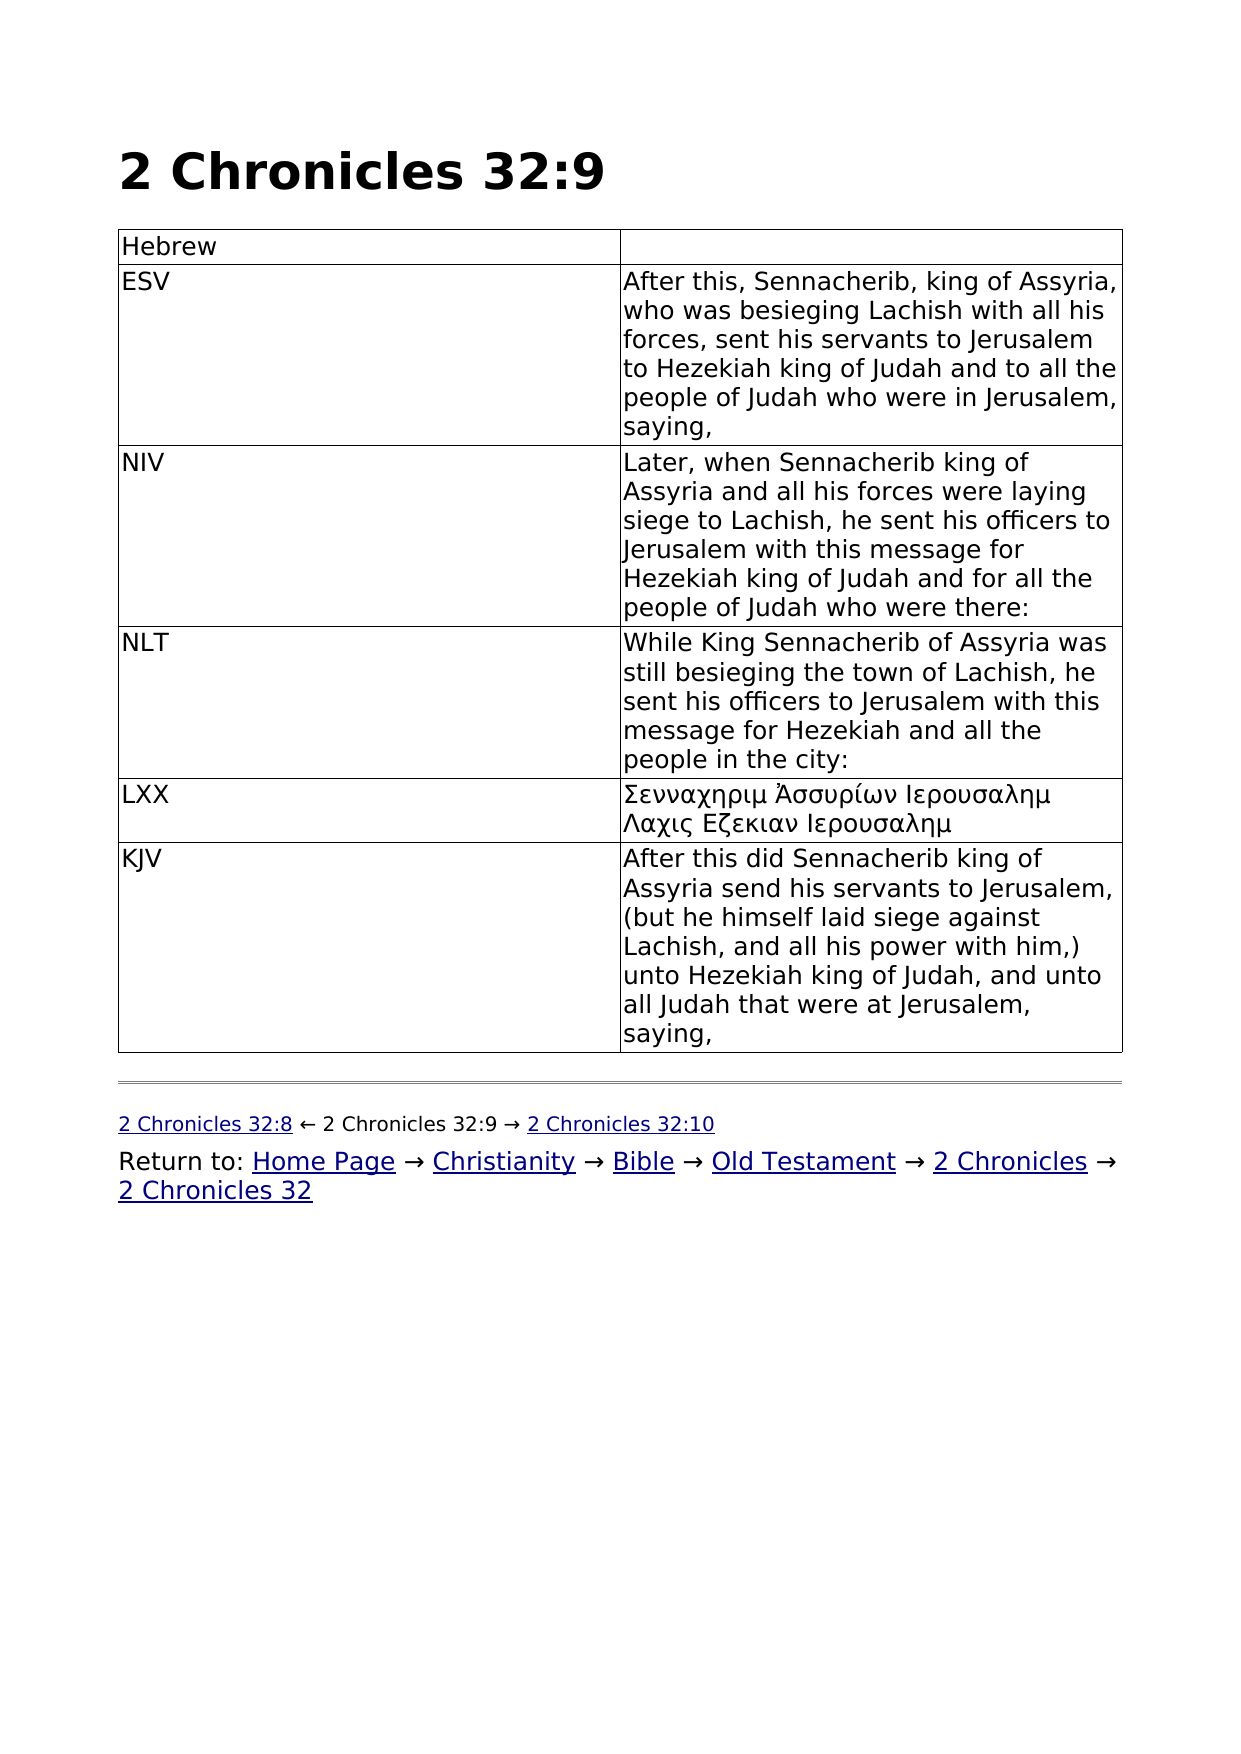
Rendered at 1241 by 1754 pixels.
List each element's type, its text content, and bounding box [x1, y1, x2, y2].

table_cell Later, when Sennacherib king of Assyria and all his forces were laying siege to Lachish, he sent his officers to Jerusalem with this message for Hezekiah king of Judah and for all the people of Judah who were there: [621, 446, 1122, 626]
subtitle 2 Chronicles 32:9 [118, 143, 1122, 201]
table_cell After this, Sennacherib, king of Assyria, who was besieging Lachish with all his forces, sent his servants to Jerusalem to Hezekiah king of Judah and to all the people of Judah who were in Jerusalem, saying, [621, 265, 1122, 445]
text 2 Chronicles 32:8 ← 2 Chronicles 32:9 → 2 Chronicles 32:10 [118, 1113, 1122, 1147]
table_cell While King Sennacherib of Assyria was still besieging the town of Lachish, he sent his officers to Jerusalem with this message for Hezekiah and all the people in the city: [621, 627, 1122, 777]
table_cell NIV [119, 446, 620, 626]
table_header [621, 230, 1122, 264]
table_header Hebrew [119, 230, 620, 264]
table_cell ESV [119, 265, 620, 445]
table_cell KJV [119, 843, 620, 1052]
table_cell After this did Sennacherib king of Assyria send his servants to Jerusalem, (but he himself laid siege against Lachish, and all his power with him,) unto Hezekiah king of Judah, and unto all Judah that were at Jerusalem, saying, [621, 843, 1122, 1052]
table_cell Σενναχηριμ Ἀσσυρίων Ιερουσαλημ Λαχις Εζεκιαν Ιερουσαλημ [621, 779, 1122, 842]
table_cell NLT [119, 627, 620, 777]
text Return to: Home Page → Christianity → Bible → Old Testament → 2 Chronicles → 2 Chronicles 32 [118, 1147, 1122, 1205]
table_cell LXX [119, 779, 620, 842]
